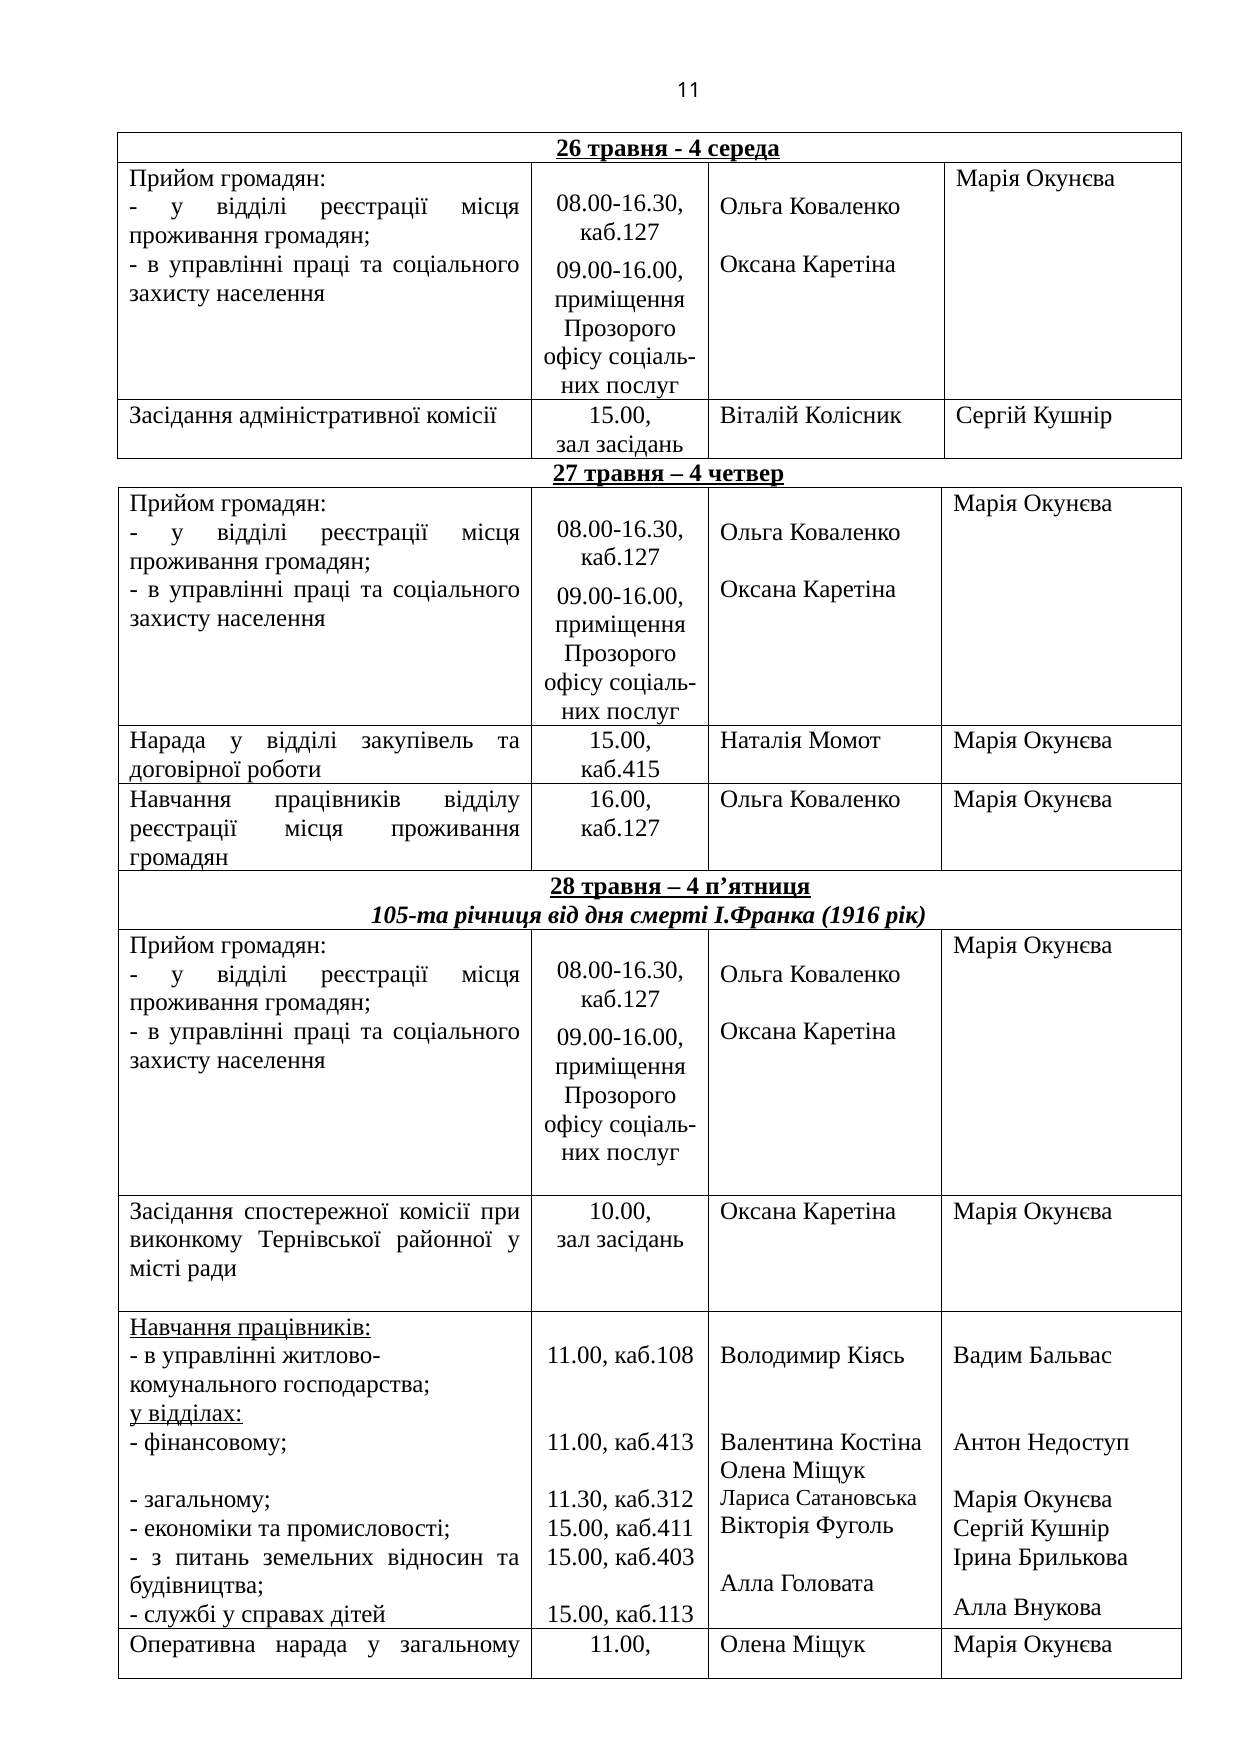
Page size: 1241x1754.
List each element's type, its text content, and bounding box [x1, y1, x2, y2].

table_cell 26 травня - 4 середа [118, 133, 1181, 162]
table_cell Навчання працівників: - в управлінні житлово-комунального господарства; у відділах: - фінансовому; - загальному; - економіки та промисловості; - з питань земельних відносин та будівництва; - службі у справах дітей [119, 1312, 531, 1628]
text 27 травня – 4 четвер [473, 458, 1200, 487]
table_cell 15.00, каб.415 [532, 726, 708, 783]
table_cell Марія Окунєва [942, 784, 1181, 870]
table_cell Марія Окунєва [945, 163, 1181, 399]
table_header Марія Окунєва [942, 488, 1181, 724]
table_cell Марія Окунєва [942, 1196, 1181, 1311]
table_cell Засідання спостережної комісії при виконкому Тернівської районної у місті ради [119, 1196, 531, 1311]
table_cell Прийом громадян: - у відділі реєстрації місця проживання громадян; - в управлінні праці та соціального захисту населення [119, 930, 531, 1195]
table_cell 15.00, зал засідань [532, 400, 708, 457]
table_header [114, 487, 118, 724]
table_cell [114, 870, 118, 929]
table_cell Олена Міщук [709, 1629, 941, 1678]
table_cell Віталій Колісник [709, 400, 944, 457]
table_cell Марія Окунєва [942, 726, 1181, 783]
table_cell Вадим Бальвас Антон Недоступ Марія Окунєва Сергій Кушнір Ірина Брилькова Алла Внукова [942, 1312, 1181, 1628]
table_cell Марія Окунєва [942, 1629, 1181, 1678]
table_cell Навчання працівників відділу реєстрації місця проживання громадян [119, 784, 531, 870]
table_cell [114, 725, 118, 783]
table_cell Оперативна нарада у загальному [119, 1629, 531, 1678]
table_cell Нарада у відділі закупівель та договірної роботи [119, 726, 531, 783]
table_cell [114, 929, 118, 1195]
table_cell Ольга Коваленко Оксана Каретіна [709, 163, 944, 399]
table_cell 11.00, каб.108 11.00, каб.413 11.30, каб.312 15.00, каб.411 15.00, каб.403 15.00, каб.113 [532, 1312, 708, 1628]
table_header Прийом громадян: - у відділі реєстрації місця проживання громадян; - в управлінні праці та соціального захисту населення [119, 488, 531, 724]
table_cell Володимир Кіясь Валентина Костіна Олена Міщук Лариса Сатановська Вікторія Фуголь Алла Головата [709, 1312, 941, 1628]
table_cell [114, 1628, 118, 1678]
table_cell Прийом громадян: - у відділі реєстрації місця проживання громадян; - в управлінні праці та соціального захисту населення [118, 163, 531, 399]
table_cell Ольга Коваленко [709, 784, 941, 870]
table_cell Марія Окунєва [942, 930, 1181, 1195]
table_cell Наталія Момот [709, 726, 941, 783]
table_cell 16.00, каб.127 [532, 784, 708, 870]
table_cell Засідання адміністративної комісії [118, 400, 531, 457]
table_cell Ольга Коваленко Оксана Каретіна [709, 930, 941, 1195]
table_cell 08.00-16.30, каб.127 09.00-16.00, приміщення Прозорого офісу соціаль-них послуг [532, 163, 708, 399]
table_header 08.00-16.30, каб.127 09.00-16.00, приміщення Прозорого офісу соціаль-них послуг [532, 488, 708, 724]
table_cell [114, 783, 118, 870]
table_cell Сергій Кушнір [945, 400, 1181, 457]
table_cell 10.00, зал засідань [532, 1196, 708, 1311]
table_cell [114, 1311, 118, 1628]
table_cell Оксана Каретіна [709, 1196, 941, 1311]
table_cell 28 травня – 4 п’ятниця 105-та річниця від дня смерті І.Франка (1916 рік) [119, 871, 1181, 929]
table_header Ольга Коваленко Оксана Каретіна [709, 488, 941, 724]
table_cell 08.00-16.30, каб.127 09.00-16.00, приміщення Прозорого офісу соціаль-них послуг [532, 930, 708, 1195]
table_cell [114, 1195, 118, 1311]
table_cell 11.00, [532, 1629, 708, 1678]
